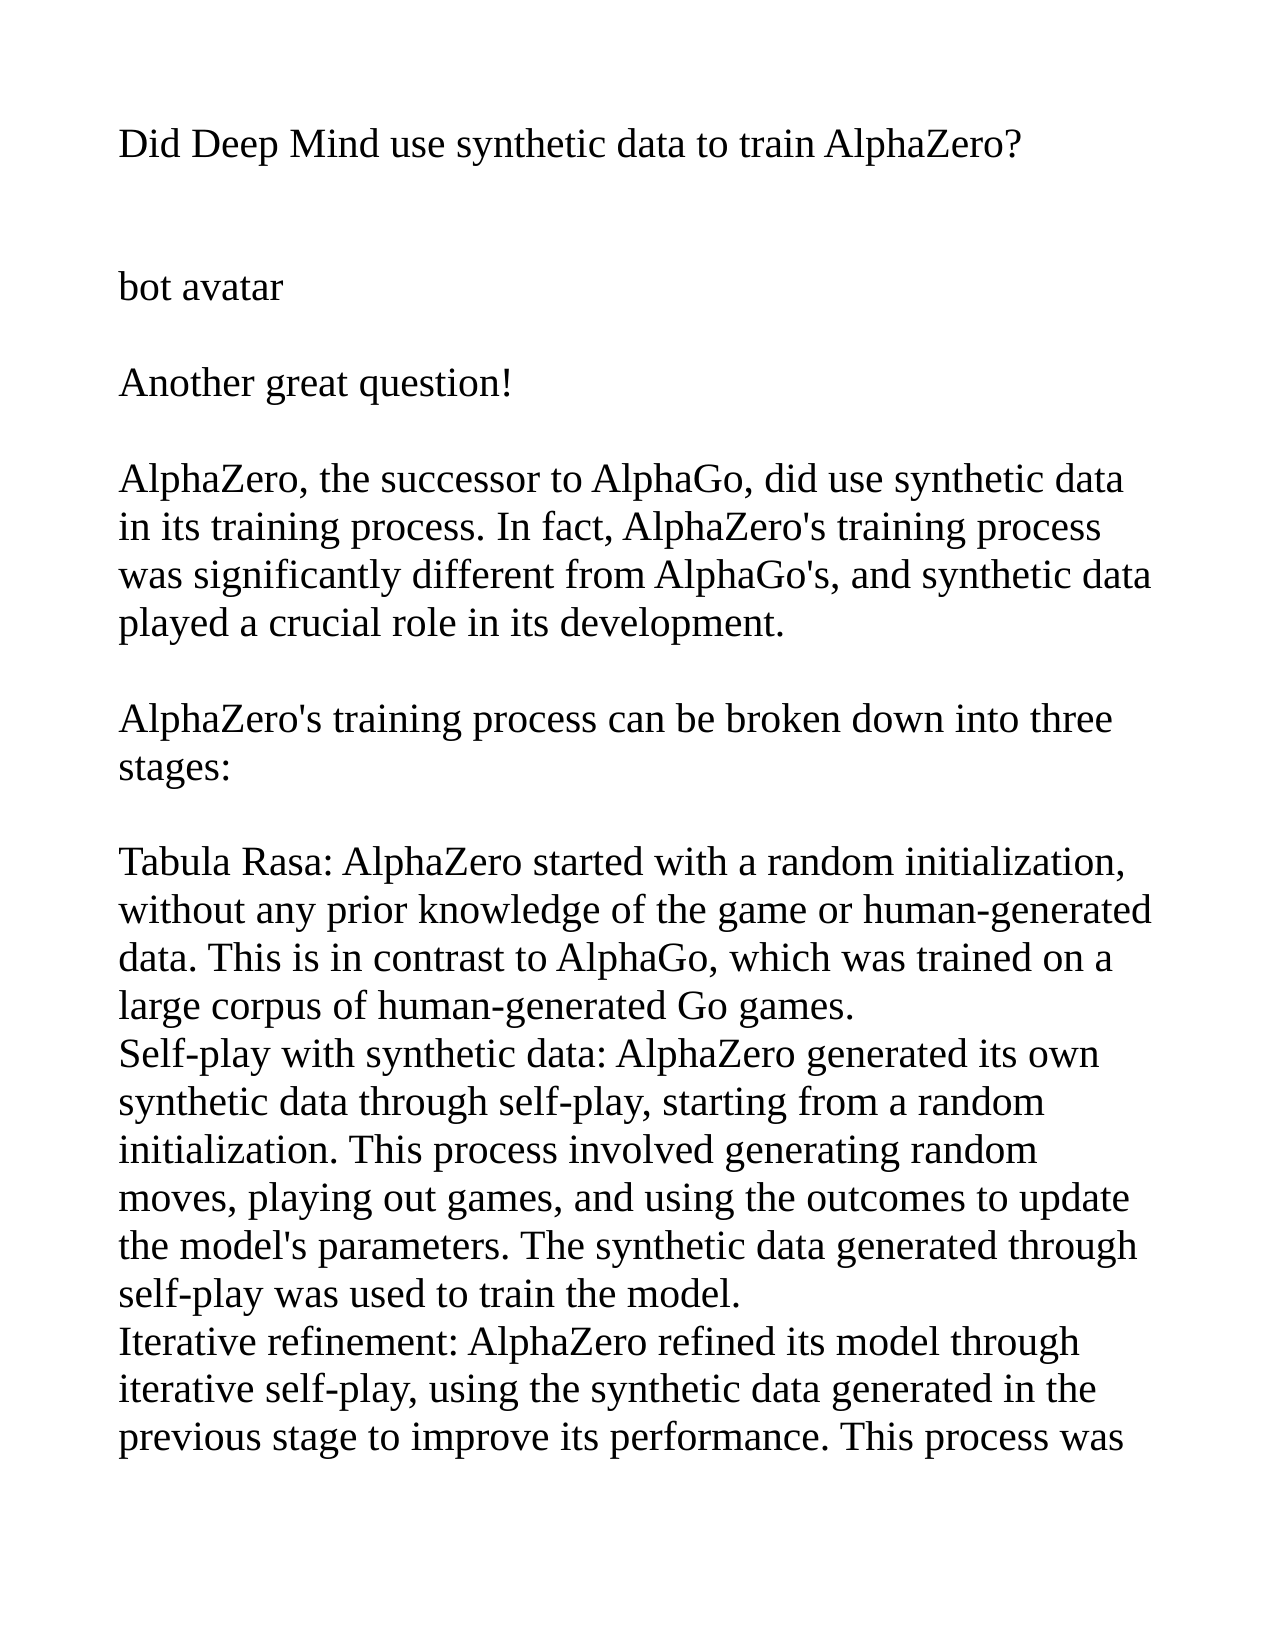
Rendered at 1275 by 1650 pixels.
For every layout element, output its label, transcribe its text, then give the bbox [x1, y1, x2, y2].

text Self-play with synthetic data: AlphaZero generated its own synthetic data through self-play, starting from a random initialization. This process involved generating random moves, playing out games, and using the outcomes to update the model's parameters. The synthetic data generated through self-play was used to train the model. [118, 1028, 1157, 1316]
text AlphaZero's training process can be broken down into three stages: [118, 693, 1157, 789]
text AlphaZero, the successor to AlphaGo, did use synthetic data in its training process. In fact, AlphaZero's training process was significantly different from AlphaGo's, and synthetic data played a crucial role in its development. [118, 453, 1157, 645]
text Another great question! [118, 358, 1157, 406]
text Tabula Rasa: AlphaZero started with a random initialization, without any prior knowledge of the game or human-generated data. This is in contrast to AlphaGo, which was trained on a large corpus of human-generated Go games. [118, 837, 1157, 1028]
text Iterative refinement: AlphaZero refined its model through iterative self-play, using the synthetic data generated in the previous stage to improve its performance. This process was [118, 1316, 1157, 1460]
text bot avatar [118, 262, 1157, 310]
text Did Deep Mind use synthetic data to train AlphaZero? [118, 118, 1157, 166]
